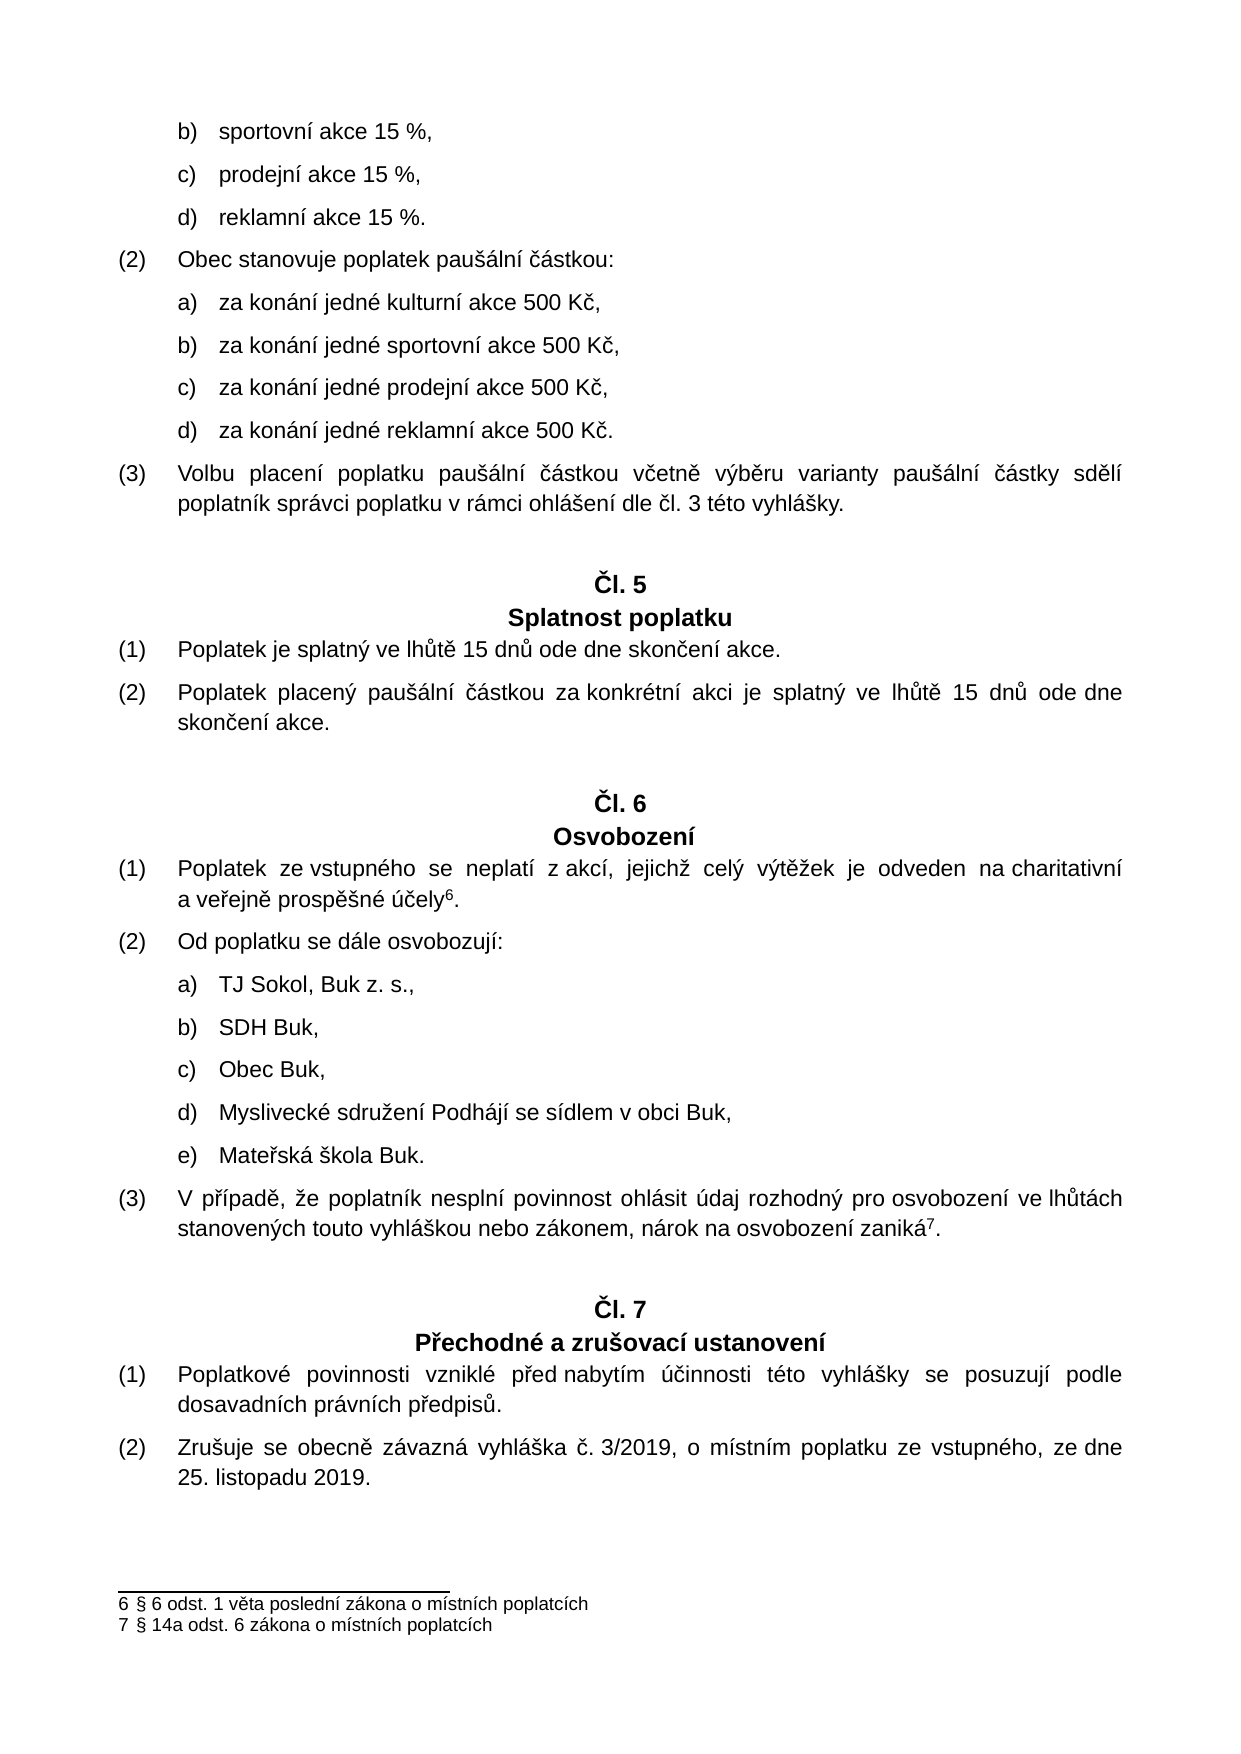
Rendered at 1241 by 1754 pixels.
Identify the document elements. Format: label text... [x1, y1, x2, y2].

list prodejní akce 15 %, [177, 161, 1122, 187]
list reklamní akce 15 %. [177, 203, 1122, 230]
list Myslivecké sdružení Podhájí se sídlem v obci Buk, [177, 1099, 1122, 1126]
list Obec stanovuje poplatek paušální částkou: [118, 246, 1122, 273]
list § 6 odst. 1 věta poslední zákona o místních poplatcích [118, 1592, 1122, 1614]
list Poplatek placený paušální částkou za konkrétní akci je splatný ve lhůtě 15 dnů ode dne skončení akce. [118, 679, 1122, 736]
list V případě, že poplatník nesplní povinnost ohlásit údaj rozhodný pro osvobození ve lhůtách stanovených touto vyhláškou nebo zákonem, nárok na osvobození zaniká. [118, 1184, 1122, 1241]
list za konání jedné reklamní akce 500 Kč. [177, 417, 1122, 443]
list Volbu placení poplatku paušální částkou včetně výběru varianty paušální částky sdělí poplatník správci poplatku v rámci ohlášení dle čl. 3 této vyhlášky. [118, 460, 1122, 516]
list § 14a odst. 6 zákona o místních poplatcích [118, 1614, 1122, 1635]
list za konání jedné sportovní akce 500 Kč, [177, 332, 1122, 358]
list Poplatkové povinnosti vzniklé před nabytím účinnosti této vyhlášky se posuzují podle dosavadních právních předpisů. [118, 1361, 1122, 1418]
list Od poplatku se dále osvobozují: [118, 928, 1122, 955]
list za konání jedné kulturní akce 500 Kč, [177, 289, 1122, 315]
list Zrušuje se obecně závazná vyhláška č. 3/2019, o místním poplatku ze vstupného, ze dne 25. listopadu 2019. [118, 1434, 1122, 1491]
list za konání jedné prodejní akce 500 Kč, [177, 374, 1122, 401]
list Poplatek ze vstupného se neplatí z akcí, jejichž celý výtěžek je odveden na charitativní a veřejně prospěšné účely. [118, 855, 1122, 912]
list Poplatek je splatný ve lhůtě 15 dnů ode dne skončení akce. [118, 636, 1122, 663]
list Obec Buk, [177, 1056, 1122, 1083]
subtitle Čl. 7 Přechodné a zrušovací ustanovení [118, 1295, 1122, 1357]
list TJ Sokol, Buk z. s., [177, 971, 1122, 997]
list sportovní akce 15 %, [177, 118, 1122, 144]
list SDH Buk, [177, 1014, 1122, 1040]
list Mateřská škola Buk. [177, 1142, 1122, 1168]
subtitle Čl. 6 Osvobození [118, 789, 1122, 851]
subtitle Čl. 5 Splatnost poplatku [118, 570, 1122, 632]
